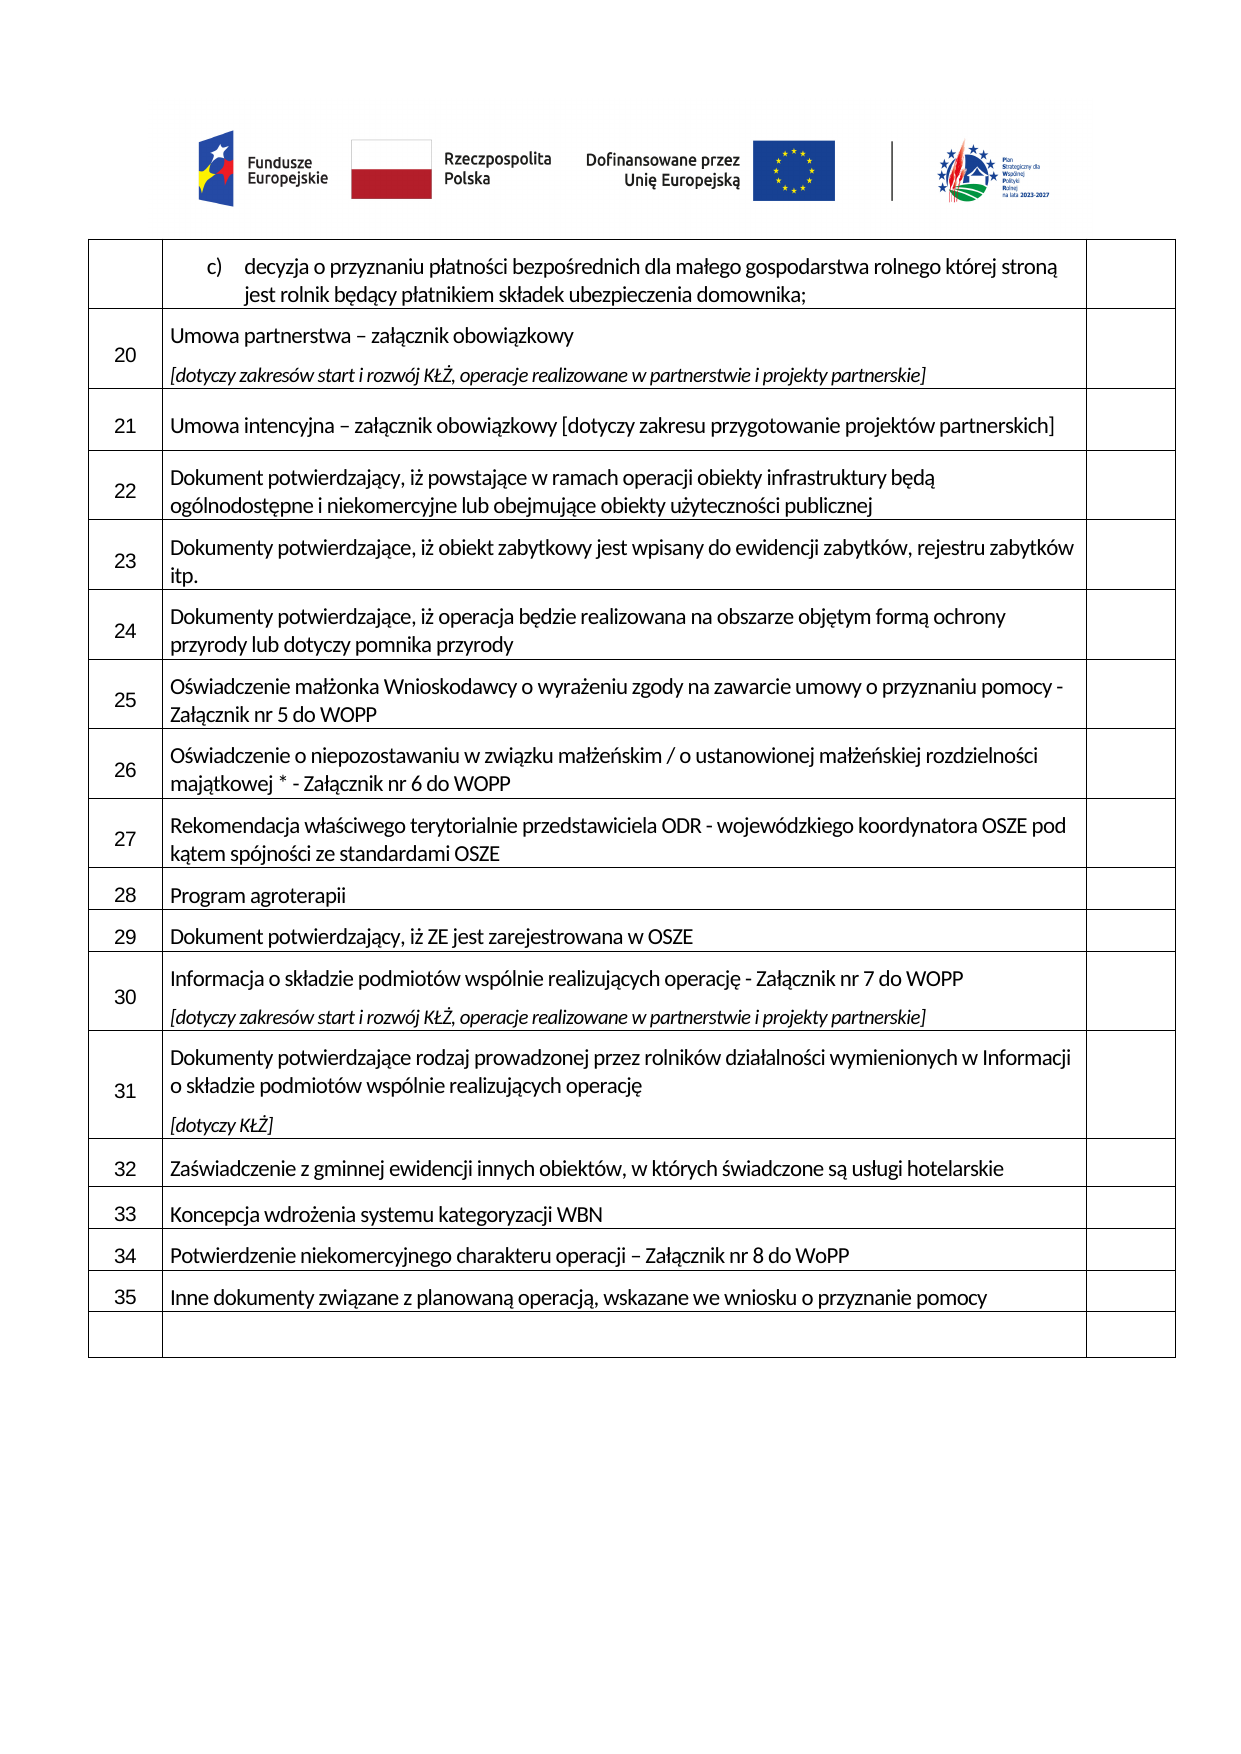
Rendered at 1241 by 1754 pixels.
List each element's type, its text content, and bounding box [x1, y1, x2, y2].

table_cell 20 [89, 309, 162, 388]
table_cell Koncepcja wdrożenia systemu kategoryzacji WBN [163, 1187, 1086, 1228]
table_cell Zaświadczenie z gminnej ewidencji innych obiektów, w których świadczone są usługi hotelarskie [163, 1139, 1086, 1186]
table_cell [1176, 867, 1183, 909]
table_cell [1176, 519, 1183, 589]
table_cell [1176, 1311, 1183, 1357]
table_cell Dokumenty potwierdzające, iż operacja będzie realizowana na obszarze objętym formą ochrony przyrody lub dotyczy pomnika przyrody [163, 590, 1086, 658]
table_cell [1176, 909, 1183, 951]
table_cell 30 [89, 952, 162, 1030]
table_cell 26 [89, 729, 162, 798]
table_cell Potwierdzenie niekomercyjnego charakteru operacji – Załącznik nr 8 do WoPP [163, 1229, 1086, 1269]
table_cell [1087, 799, 1175, 867]
table_cell [1087, 451, 1175, 519]
table_cell [1087, 240, 1175, 308]
table_cell 23 [89, 520, 162, 589]
table_cell [1176, 1186, 1183, 1228]
table_cell [1176, 589, 1183, 658]
table_cell Dokumenty potwierdzające rodzaj prowadzonej przez rolników działalności wymienionych w Informacji o składzie podmiotów wspólnie realizujących operację [dotyczy KŁŻ] [163, 1031, 1086, 1137]
table_cell 32 [89, 1139, 162, 1186]
table_cell Inne dokumenty związane z planowaną operacją, wskazane we wniosku o przyznanie pomocy [163, 1271, 1086, 1311]
table_cell [1087, 590, 1175, 658]
table_cell [1087, 660, 1175, 728]
table_cell [1176, 1030, 1183, 1137]
table_cell Program agroterapii [163, 868, 1086, 909]
table_cell 24 [89, 590, 162, 658]
table_cell 33 [89, 1187, 162, 1228]
table_cell [1176, 388, 1183, 450]
table_cell [1176, 728, 1183, 798]
table_cell Dokument potwierdzający, iż ZE jest zarejestrowana w OSZE [163, 910, 1086, 951]
table_cell [1176, 1228, 1183, 1269]
table_cell [1087, 309, 1175, 388]
table_cell 25 [89, 660, 162, 728]
table_cell 21 [89, 389, 162, 450]
table_cell [1087, 1139, 1175, 1186]
table_cell [1176, 798, 1183, 867]
table_cell [1087, 1271, 1175, 1311]
table_cell [1087, 1187, 1175, 1228]
table_cell [1176, 659, 1183, 728]
table_cell Dokumenty potwierdzające, iż obiekt zabytkowy jest wpisany do ewidencji zabytków, rejestru zabytków itp. [163, 520, 1086, 589]
table_cell [1176, 1270, 1183, 1311]
table_cell [1087, 1229, 1175, 1269]
table_cell [1087, 1031, 1175, 1137]
table_cell Umowa partnerstwa – załącznik obowiązkowy [dotyczy zakresów start i rozwój KŁŻ, operacje realizowane w partnerstwie i projekty partnerskie] [163, 309, 1086, 388]
table_cell [89, 240, 162, 308]
table_cell 28 [89, 868, 162, 909]
table_cell [1087, 868, 1175, 909]
table_cell Umowa intencyjna – załącznik obowiązkowy [dotyczy zakresu przygotowanie projektów partnerskich] [163, 389, 1086, 450]
table_cell Dokument potwierdzający, iż powstające w ramach operacji obiekty infrastruktury będą ogólnodostępne i niekomercyjne lub obejmujące obiekty użyteczności publicznej [163, 451, 1086, 519]
table_cell Oświadczenie małżonka Wnioskodawcy o wyrażeniu zgody na zawarcie umowy o przyznaniu pomocy - Załącznik nr 5 do WOPP [163, 660, 1086, 728]
table_cell [89, 1312, 162, 1357]
table_cell [1087, 520, 1175, 589]
table_cell Rekomendacja właściwego terytorialnie przedstawiciela ODR - wojewódzkiego koordynatora OSZE pod kątem spójności ze standardami OSZE [163, 799, 1086, 867]
table_cell Informacja o składzie podmiotów wspólnie realizujących operację - Załącznik nr 7 do WOPP [dotyczy zakresów start i rozwój KŁŻ, operacje realizowane w partnerstwie i projekty partnerskie] [163, 952, 1086, 1030]
table_cell 27 [89, 799, 162, 867]
table_cell [1087, 389, 1175, 450]
table_cell [1087, 910, 1175, 951]
table_cell Dokumenty potwierdzające, że wnioskodawca jest rolnikiem albo małżonkiem rolnika albo domownikiem [dotyczy zakresów start i rozwój GA, ZE, GO]: Weryfikacja małżonka rolnika: odpis skrócony lub zupełny aktu małżeństwa wydawany przez Urząd Stanu Cywilnego albo zaświadczenie z KRUS wydane na prośbę rolnika potwierdzające, że jest on płatnikiem składek za małżonka; decyzja o przyznaniu płatności bezpośrednich dla małego gospodarstwa rolnego, której stroną jest rolnik; Weryfikacja domownika: zaświadczenie z KRUS o podleganiu ubezpieczeniu społecznemu wydane na prośbę domownika, które ważne jest na dzień składania wniosku o przyznanie pomocy; zaświadczenie z KRUS wydane na prośbę rolnika potwierdzające, że jest on płatnikiem składek za domownika; decyzja o przyznaniu płatności bezpośrednich dla małego gospodarstwa rolnego której stroną jest rolnik będący płatnikiem składek ubezpieczenia domownika; [163, 240, 1086, 308]
table_cell Oświadczenie o niepozostawaniu w związku małżeńskim / o ustanowionej małżeńskiej rozdzielności majątkowej * - Załącznik nr 6 do WOPP [163, 729, 1086, 798]
table_cell 34 [89, 1229, 162, 1269]
table_cell [1087, 1312, 1175, 1357]
table_cell [1176, 450, 1183, 519]
table_cell 31 [89, 1031, 162, 1137]
table_cell [1087, 952, 1175, 1030]
table_cell [163, 1312, 1086, 1357]
table_cell [1176, 308, 1183, 388]
table_cell 35 [89, 1271, 162, 1311]
table_cell 29 [89, 910, 162, 951]
table_cell [1176, 239, 1183, 308]
table_cell [1176, 951, 1183, 1030]
table_cell [1176, 1138, 1183, 1186]
table_cell 22 [89, 451, 162, 519]
table_cell [1087, 729, 1175, 798]
